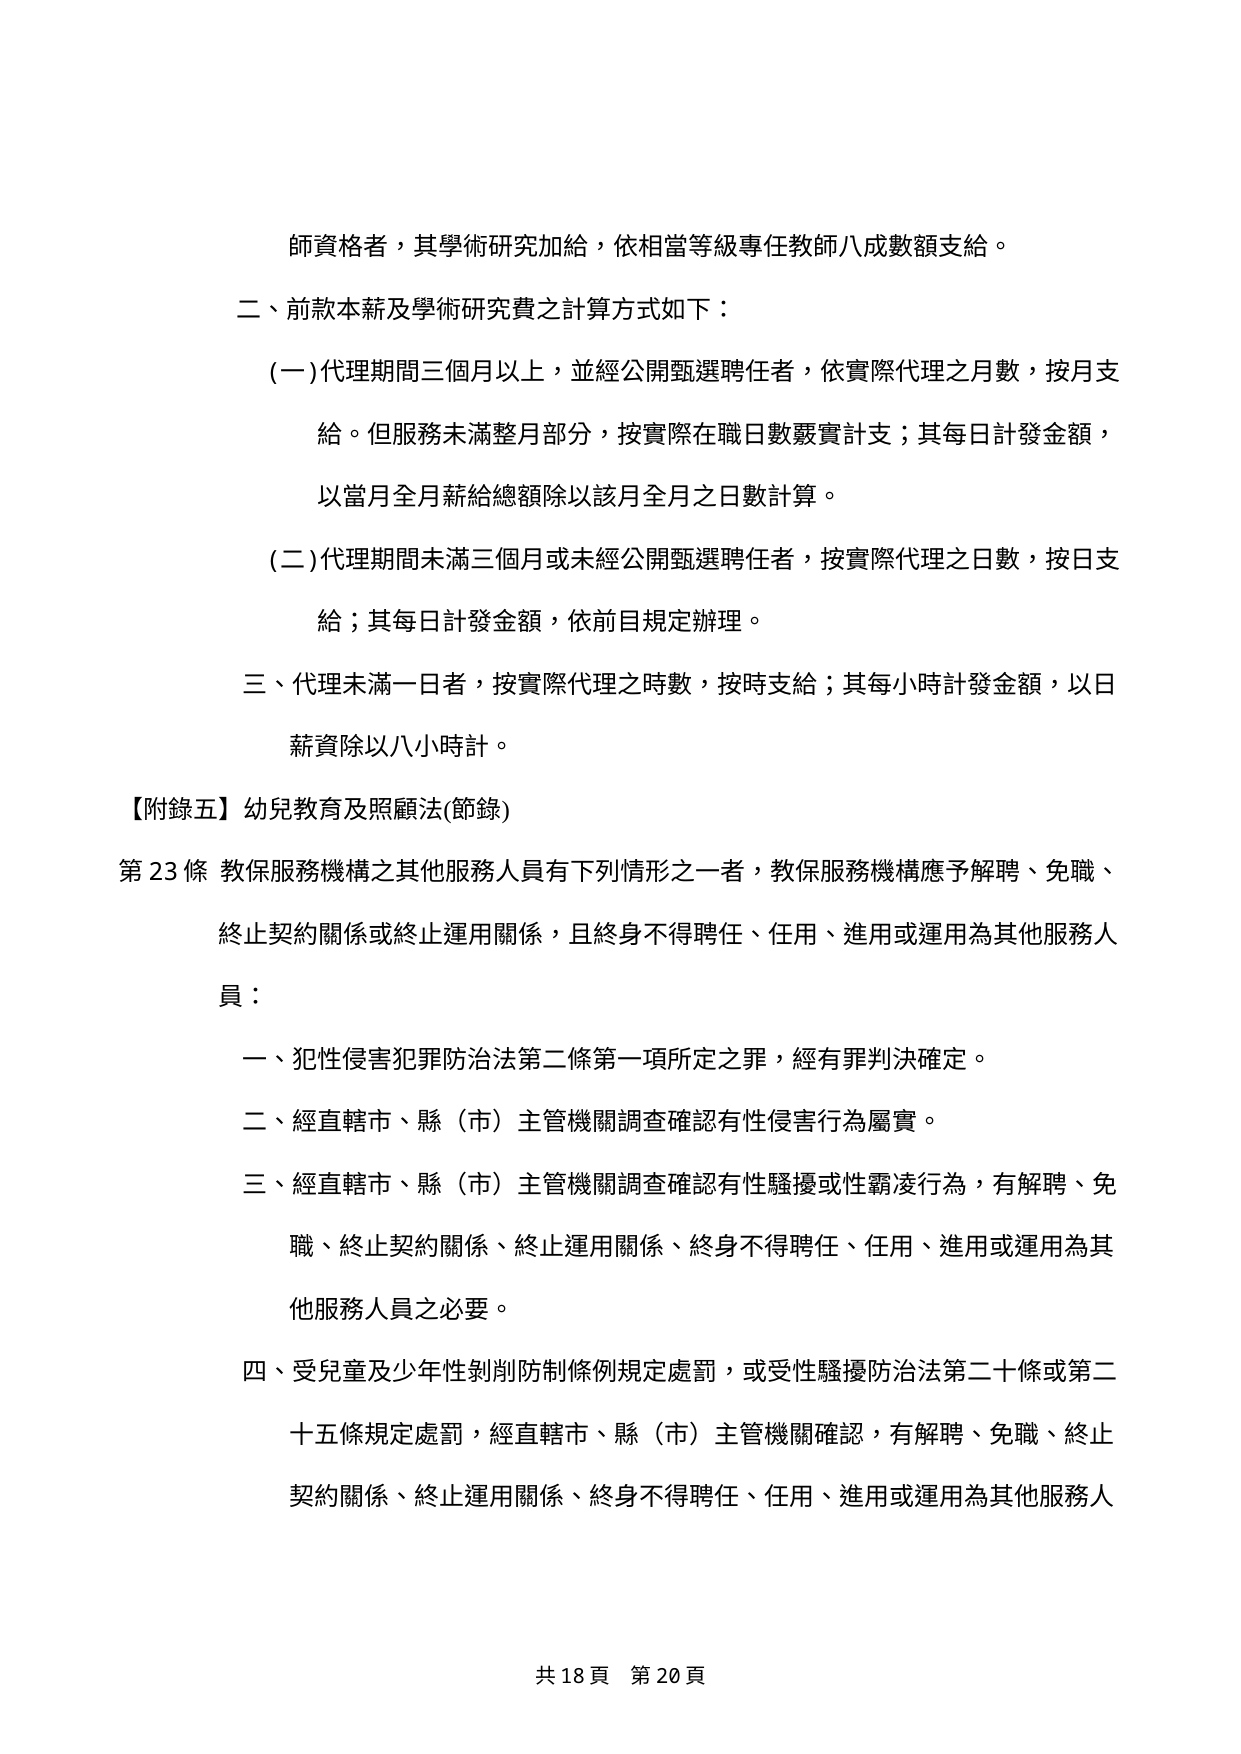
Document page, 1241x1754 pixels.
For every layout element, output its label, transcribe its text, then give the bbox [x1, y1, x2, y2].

text 二、前款本薪及學術研究費之計算方式如下： [231, 266, 1122, 328]
text 一、犯性侵害犯罪防治法第二條第一項所定之罪，經有罪判決確定。 [242, 1016, 1122, 1078]
text 師資格者，其學術研究加給，依相當等級專任教師八成數額支給。 [236, 203, 1122, 266]
text 四、受兒童及少年性剝削防制條例規定處罰，或受性騷擾防治法第二十條或第二十五條規定處罰，經直轄市、縣（市）主管機關確認，有解聘、免職、終止契約關係、終止運用關係、終身不得聘任、任用、進用或運用為其他服務人 [242, 1328, 1122, 1516]
text (二)代理期間未滿三個月或未經公開甄選聘任者，按實際代理之日數，按日支給；其每日計發金額，依前目規定辦理。 [266, 516, 1122, 641]
text 三、代理未滿一日者，按實際代理之時數，按時支給；其每小時計發金額，以日薪資除以八小時計。 [242, 641, 1122, 766]
text 第23條 教保服務機構之其他服務人員有下列情形之一者，教保服務機構應予解聘、免職、終止契約關係或終止運用關係，且終身不得聘任、任用、進用或運用為其他服務人員： [118, 828, 1122, 1016]
text 二、經直轄市、縣（市）主管機關調查確認有性侵害行為屬實。 [242, 1078, 1122, 1141]
text (一)代理期間三個月以上，並經公開甄選聘任者，依實際代理之月數，按月支給。但服務未滿整月部分，按實際在職日數覈實計支；其每日計發金額，以當月全月薪給總額除以該月全月之日數計算。 [266, 328, 1122, 516]
text 三、經直轄市、縣（市）主管機關調查確認有性騷擾或性霸凌行為，有解聘、免職、終止契約關係、終止運用關係、終身不得聘任、任用、進用或運用為其他服務人員之必要。 [242, 1141, 1122, 1328]
text 【附錄五】幼兒教育及照顧法(節錄) [118, 766, 1122, 828]
